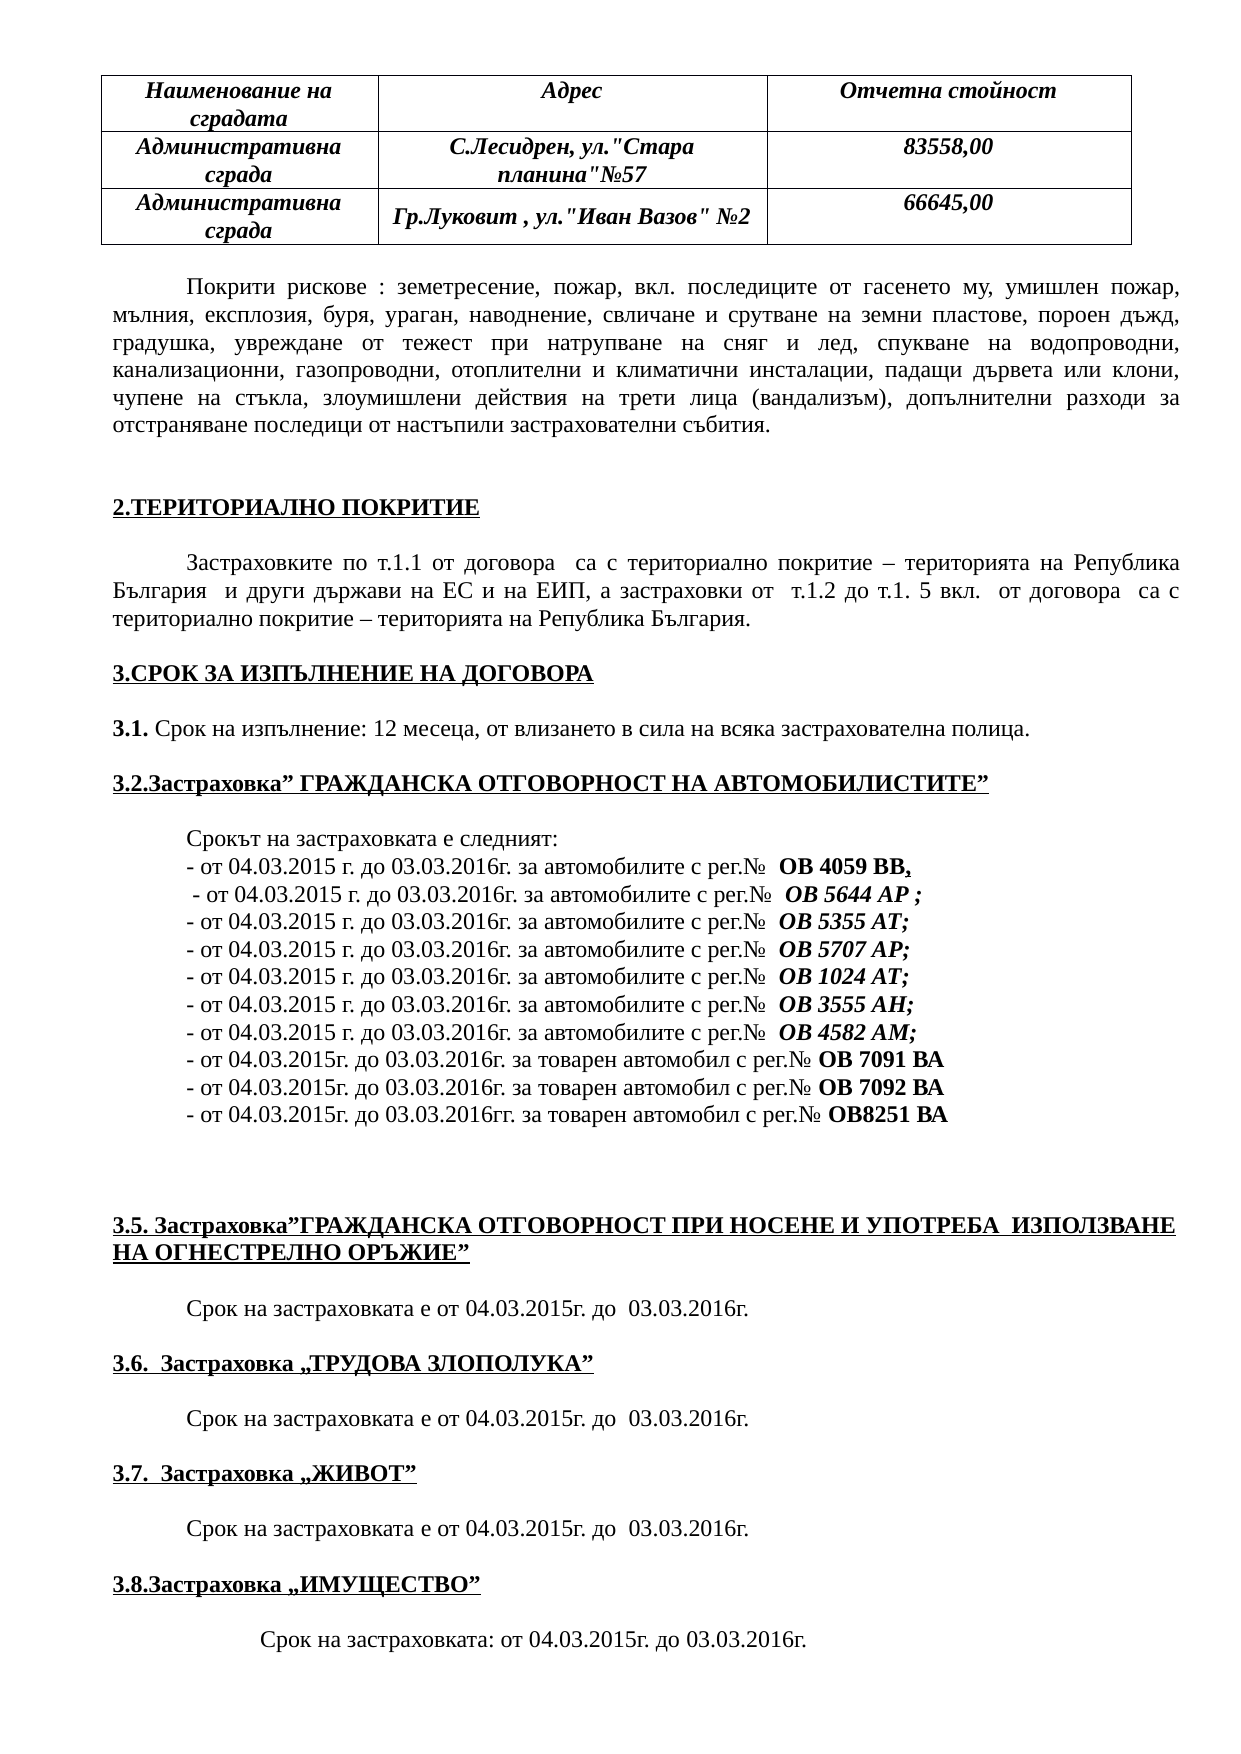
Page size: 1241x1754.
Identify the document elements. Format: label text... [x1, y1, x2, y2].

table_cell 66645,00 [768, 189, 1131, 244]
table_header Отчетна стойност [768, 76, 1131, 131]
text - от 04.03.2015г. до 03.03.2016г. за товарен автомобил с рег.№ ОВ 7091 ВА [112, 1045, 1181, 1073]
text - от 04.03.2015 г. до 03.03.2016г. за автомобилите с рег.№ ОВ 5355 АТ; [112, 907, 1181, 935]
text - от 04.03.2015 г. до 03.03.2016г. за автомобилите с рег.№ ОВ 1024 АТ; [112, 962, 1181, 990]
text - от 04.03.2015г. до 03.03.2016гг. за товарен автомобил с рег.№ ОВ8251 ВА [112, 1100, 1181, 1128]
text - от 04.03.2015 г. до 03.03.2016г. за автомобилите с рег.№ ОВ 5707 АР; [112, 935, 1181, 962]
text 3.8.Застраховка „ИМУЩЕСТВО” [112, 1570, 1181, 1597]
table_cell Административна сграда [102, 189, 378, 244]
table_header Наименование на сградата [102, 76, 378, 131]
text 3.2.Застраховка” ГРАЖДАНСКА ОТГОВОРНОСТ НА АВТОМОБИЛИСТИТЕ” [112, 769, 1181, 797]
text 2.ТЕРИТОРИАЛНО ПОКРИТИЕ [112, 493, 1181, 521]
text Срок на застраховката e от 04.03.2015г. до 03.03.2016г. [112, 1514, 1181, 1542]
text - от 04.03.2015 г. до 03.03.2016г. за автомобилите с рег.№ ОВ 4059 ВВ, [112, 852, 1181, 879]
text Срок на застраховката: от 04.03.2015г. до 03.03.2016г. [112, 1625, 1181, 1652]
text - от 04.03.2015 г. до 03.03.2016г. за автомобилите с рег.№ ОВ 4582 АМ; [112, 1018, 1181, 1045]
table_header Адрес [379, 76, 767, 131]
text 3.СРОК ЗА ИЗПЪЛНЕНИЕ НА ДОГОВОРА [112, 659, 1181, 686]
text 3.7. Застраховка „ЖИВОТ” [112, 1459, 1181, 1487]
text Покрити рискове : земетресение, пожар, вкл. последиците от гасенето му, умишлен пожар, мълния, експлозия, буря, ураган, наводнение, свличане и срутване на земни пластове, пороен дъжд, градушка, увреждане от тежест при натрупване на сняг и лед, спукване на водопроводни, канализационни, газопроводни, отоплителни и климатични инсталации, падащи дървета или клони, чупене на стъкла, злоумишлени действия на трети лица (вандализъм), допълнителни разходи за отстраняване последици от настъпили застрахователни събития. [112, 272, 1181, 438]
text Срок на застраховката е от 04.03.2015г. до 03.03.2016г. [112, 1294, 1181, 1321]
text Срок на застраховката e от 04.03.2015г. до 03.03.2016г. [112, 1404, 1181, 1432]
text Застраховките по т.1.1 от договора са с териториално покритие – територията на Република България и други държави на ЕС и на ЕИП, а застраховки от т.1.2 до т.1. 5 вкл. от договора са с териториално покритие – територията на Република България. [112, 548, 1181, 631]
text Срокът на застраховката е следният: [112, 824, 1181, 852]
text 3.1. Срок на изпълнение: 12 месеца, от влизането в сила на всяка застрахователна полица. [112, 714, 1181, 742]
text 3.6. Застраховка „ТРУДОВА ЗЛОПОЛУКА” [112, 1349, 1181, 1376]
text - от 04.03.2015 г. до 03.03.2016г. за автомобилите с рег.№ ОВ 5644 АР ; [112, 879, 1181, 907]
table_cell Административна сграда [102, 132, 378, 187]
text 3.5. Застраховка”ГРАЖДАНСКА ОТГОВОРНОСТ ПРИ НОСЕНЕ И УПОТРЕБА ИЗПОЛЗВАНЕ НА ОГНЕСТРЕЛНО ОРЪЖИЕ” [112, 1211, 1181, 1266]
table_cell 83558,00 [768, 132, 1131, 187]
text - от 04.03.2015 г. до 03.03.2016г. за автомобилите с рег.№ ОВ 3555 АН; [112, 990, 1181, 1018]
text - от 04.03.2015г. до 03.03.2016г. за товарен автомобил с рег.№ ОВ 7092 ВА [112, 1073, 1181, 1100]
table_cell Гр.Луковит , ул."Иван Вазов" №2 [379, 189, 767, 244]
table_cell С.Лесидрен, ул."Стара планина"№57 [379, 132, 767, 187]
